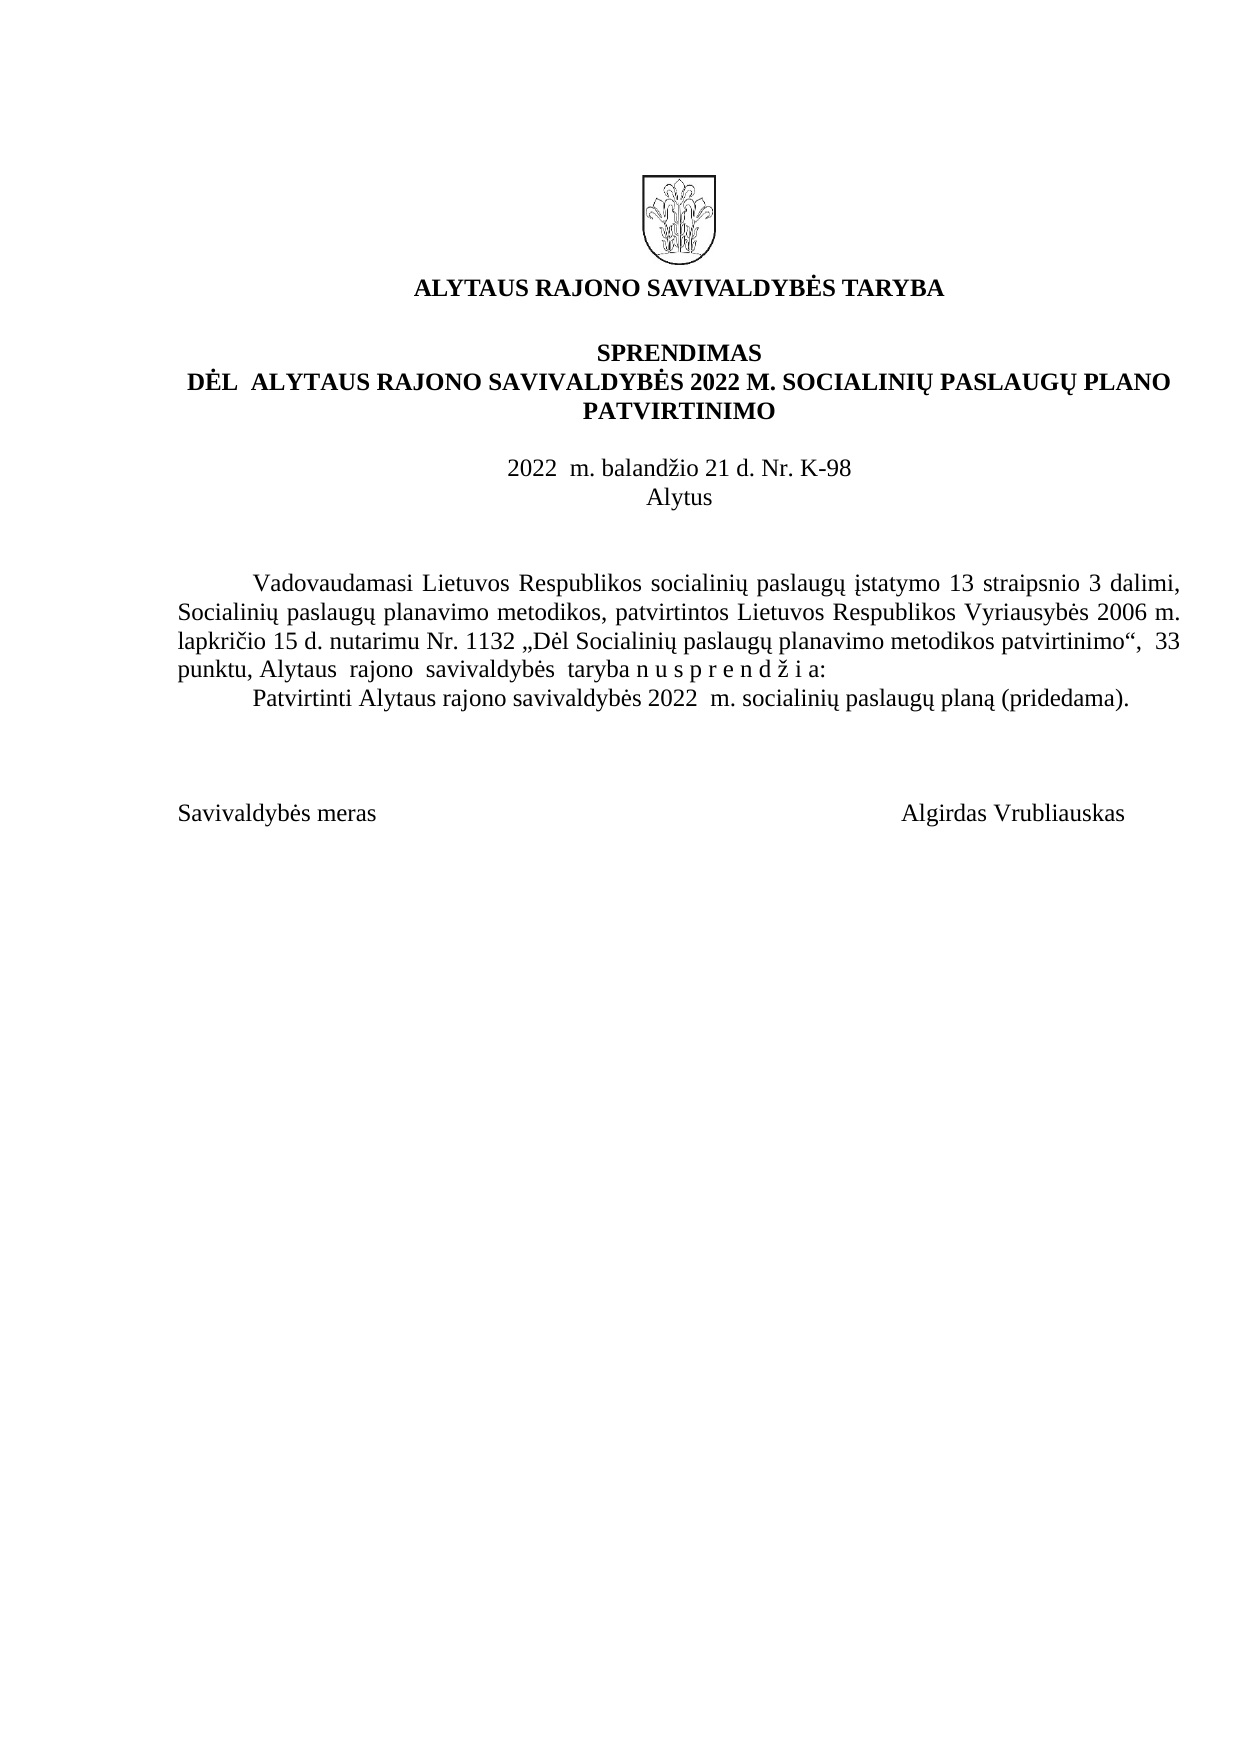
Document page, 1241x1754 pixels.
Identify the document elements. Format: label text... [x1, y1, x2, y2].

text 2022 m. balandžio 21 d. Nr. K-98 [177, 453, 1181, 482]
text Vadovaudamasi Lietuvos Respublikos socialinių paslaugų įstatymo 13 straipsnio 3 dalimi, Socialinių paslaugų planavimo metodikos, patvirtintos Lietuvos Respublikos Vyriausybės 2006 m. lapkričio 15 d. nutarimu Nr. 1132 „Dėl Socialinių paslaugų planavimo metodikos patvirtinimo“, 33 punktu, Alytaus rajono savivaldybės taryba n u s p r e n d ž i a: [177, 568, 1181, 683]
text DĖL ALYTAUS RAJONO SAVIVALDYBĖS 2022 M. SOCIALINIŲ PASLAUGŲ PLANO PATVIRTINIMO [177, 367, 1181, 424]
text Savivaldybės meras Algirdas Vrubliauskas [177, 798, 1181, 827]
text Alytus [177, 482, 1181, 511]
text SPRENDIMAS [177, 338, 1181, 367]
text Patvirtinti Alytaus rajono savivaldybės 2022 m. socialinių paslaugų planą (pridedama). [177, 683, 1181, 712]
text ALYTAUS RAJONO SAVIVALDYBĖS TARYBA [177, 265, 1181, 302]
